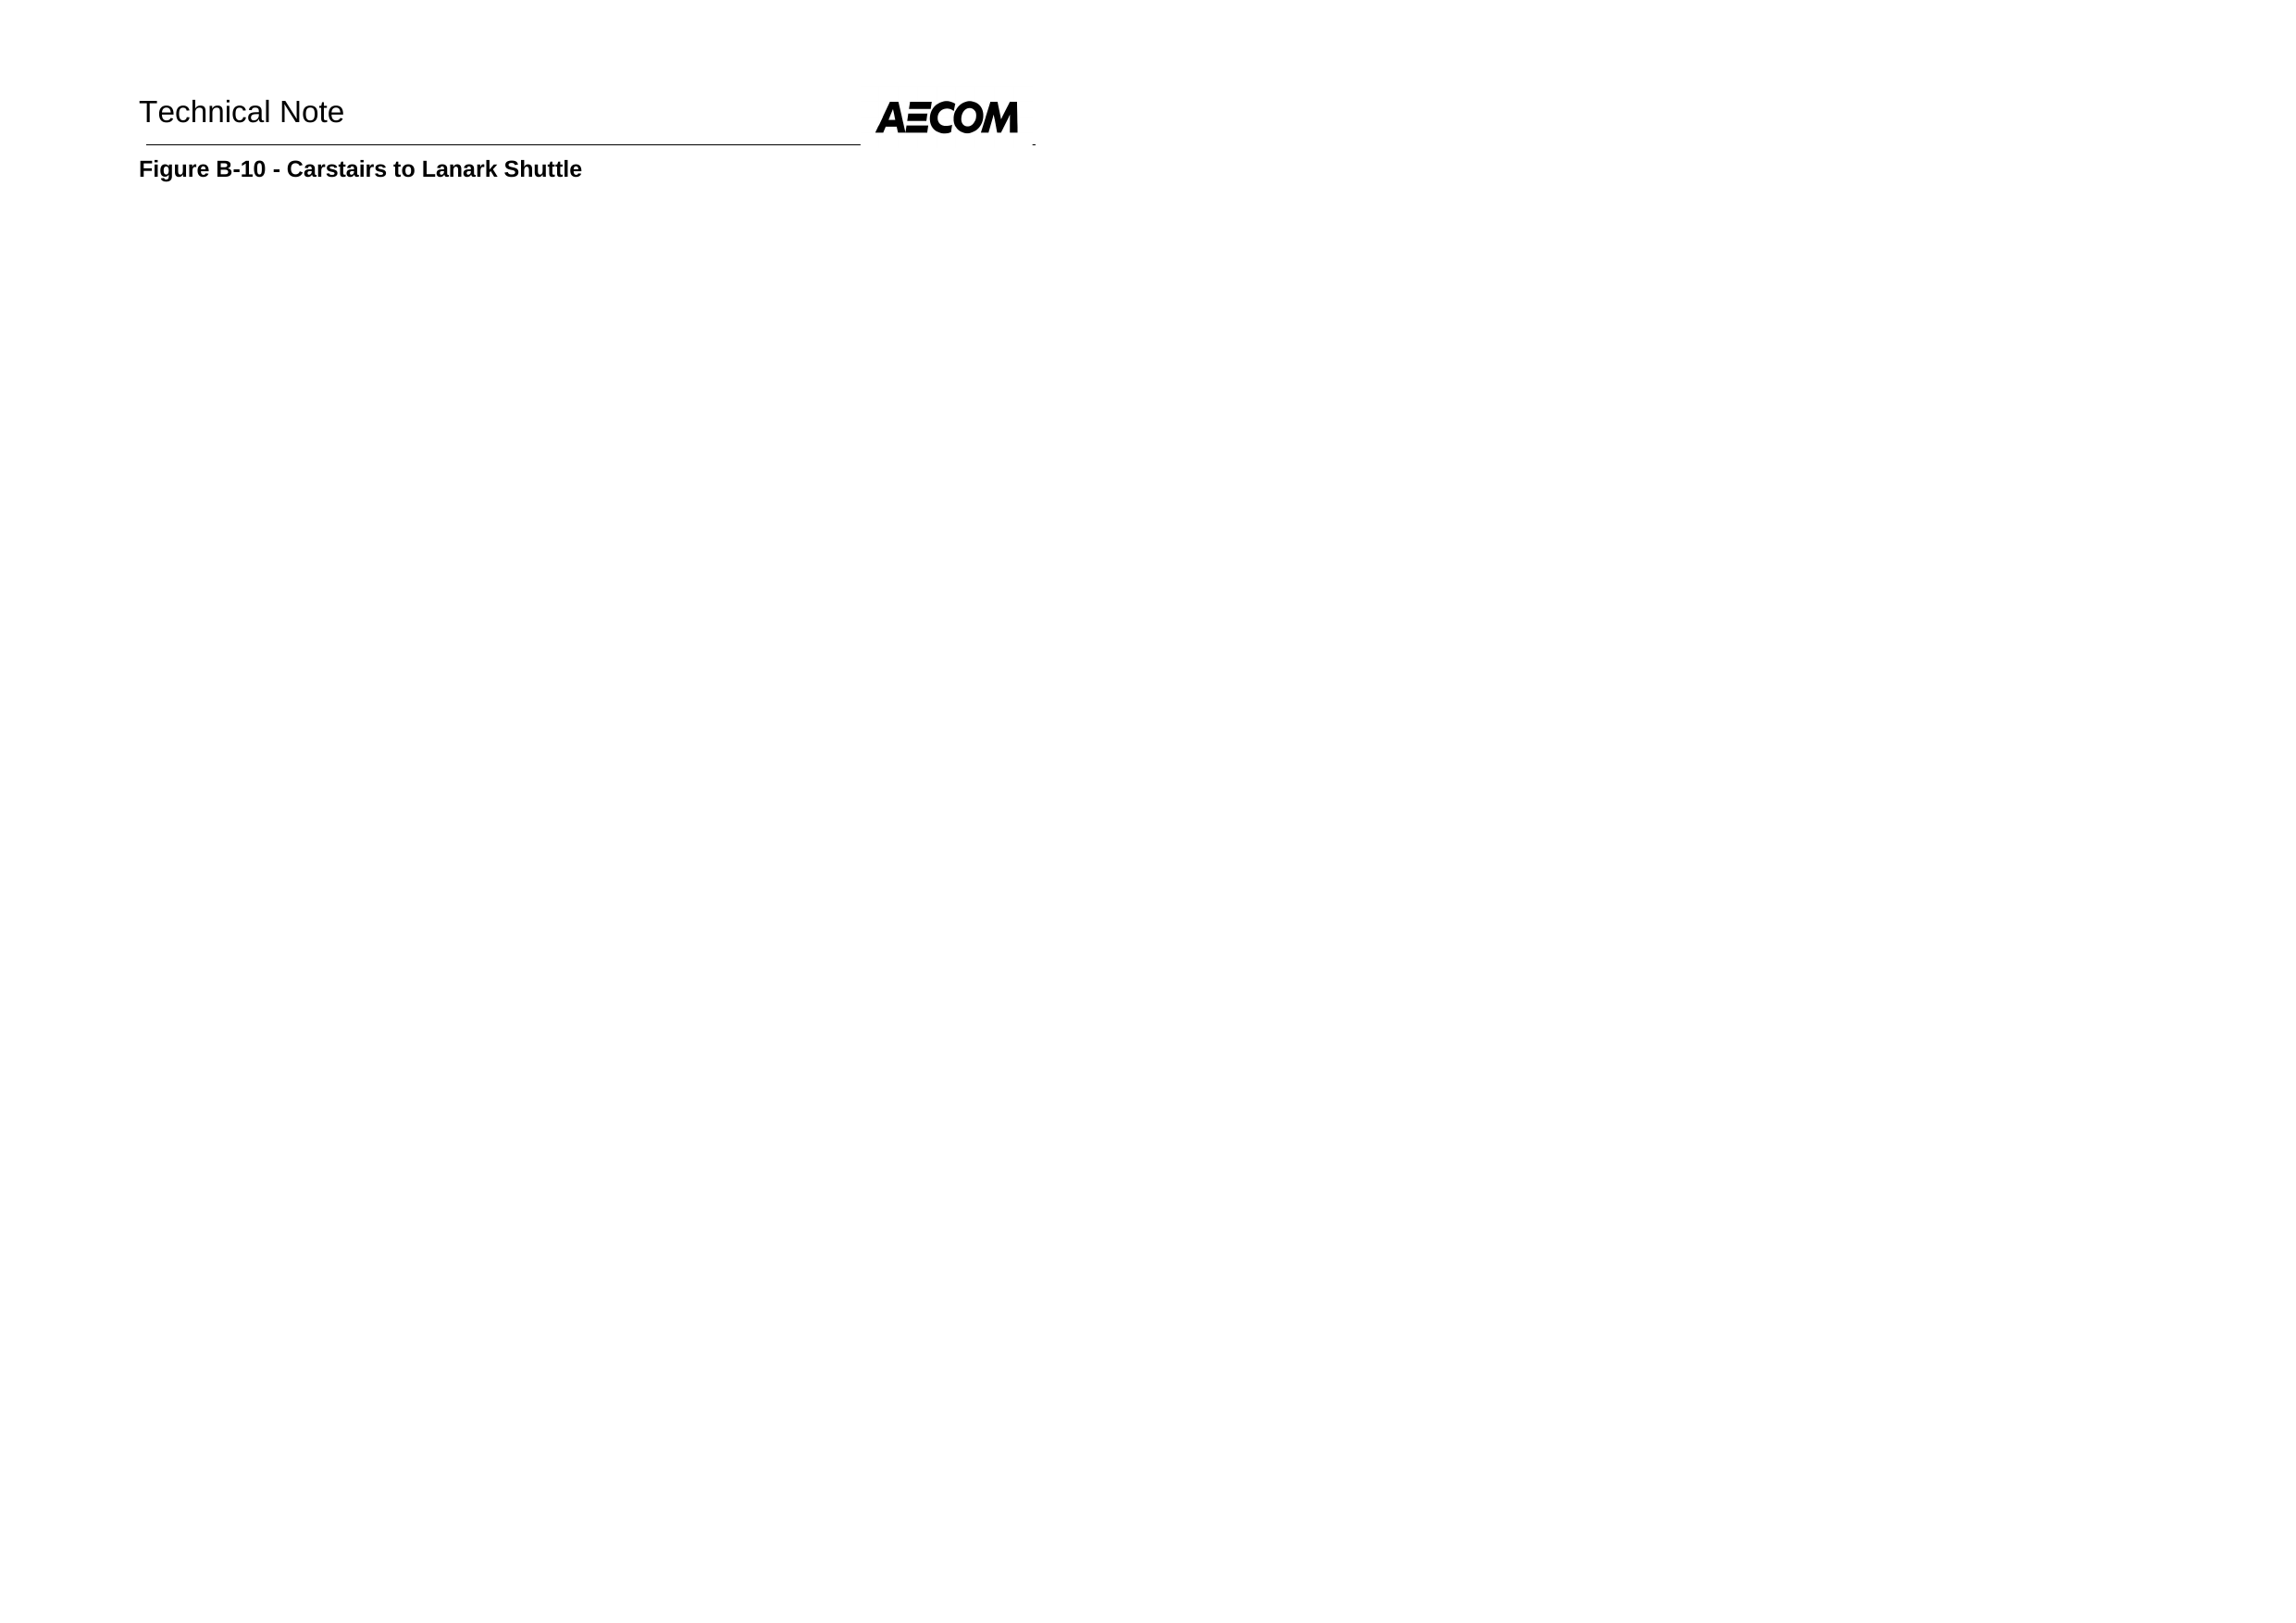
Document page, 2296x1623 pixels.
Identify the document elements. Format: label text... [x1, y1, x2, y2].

text Figure B-10 - Carstairs to Lanark Shuttle [139, 155, 2149, 181]
